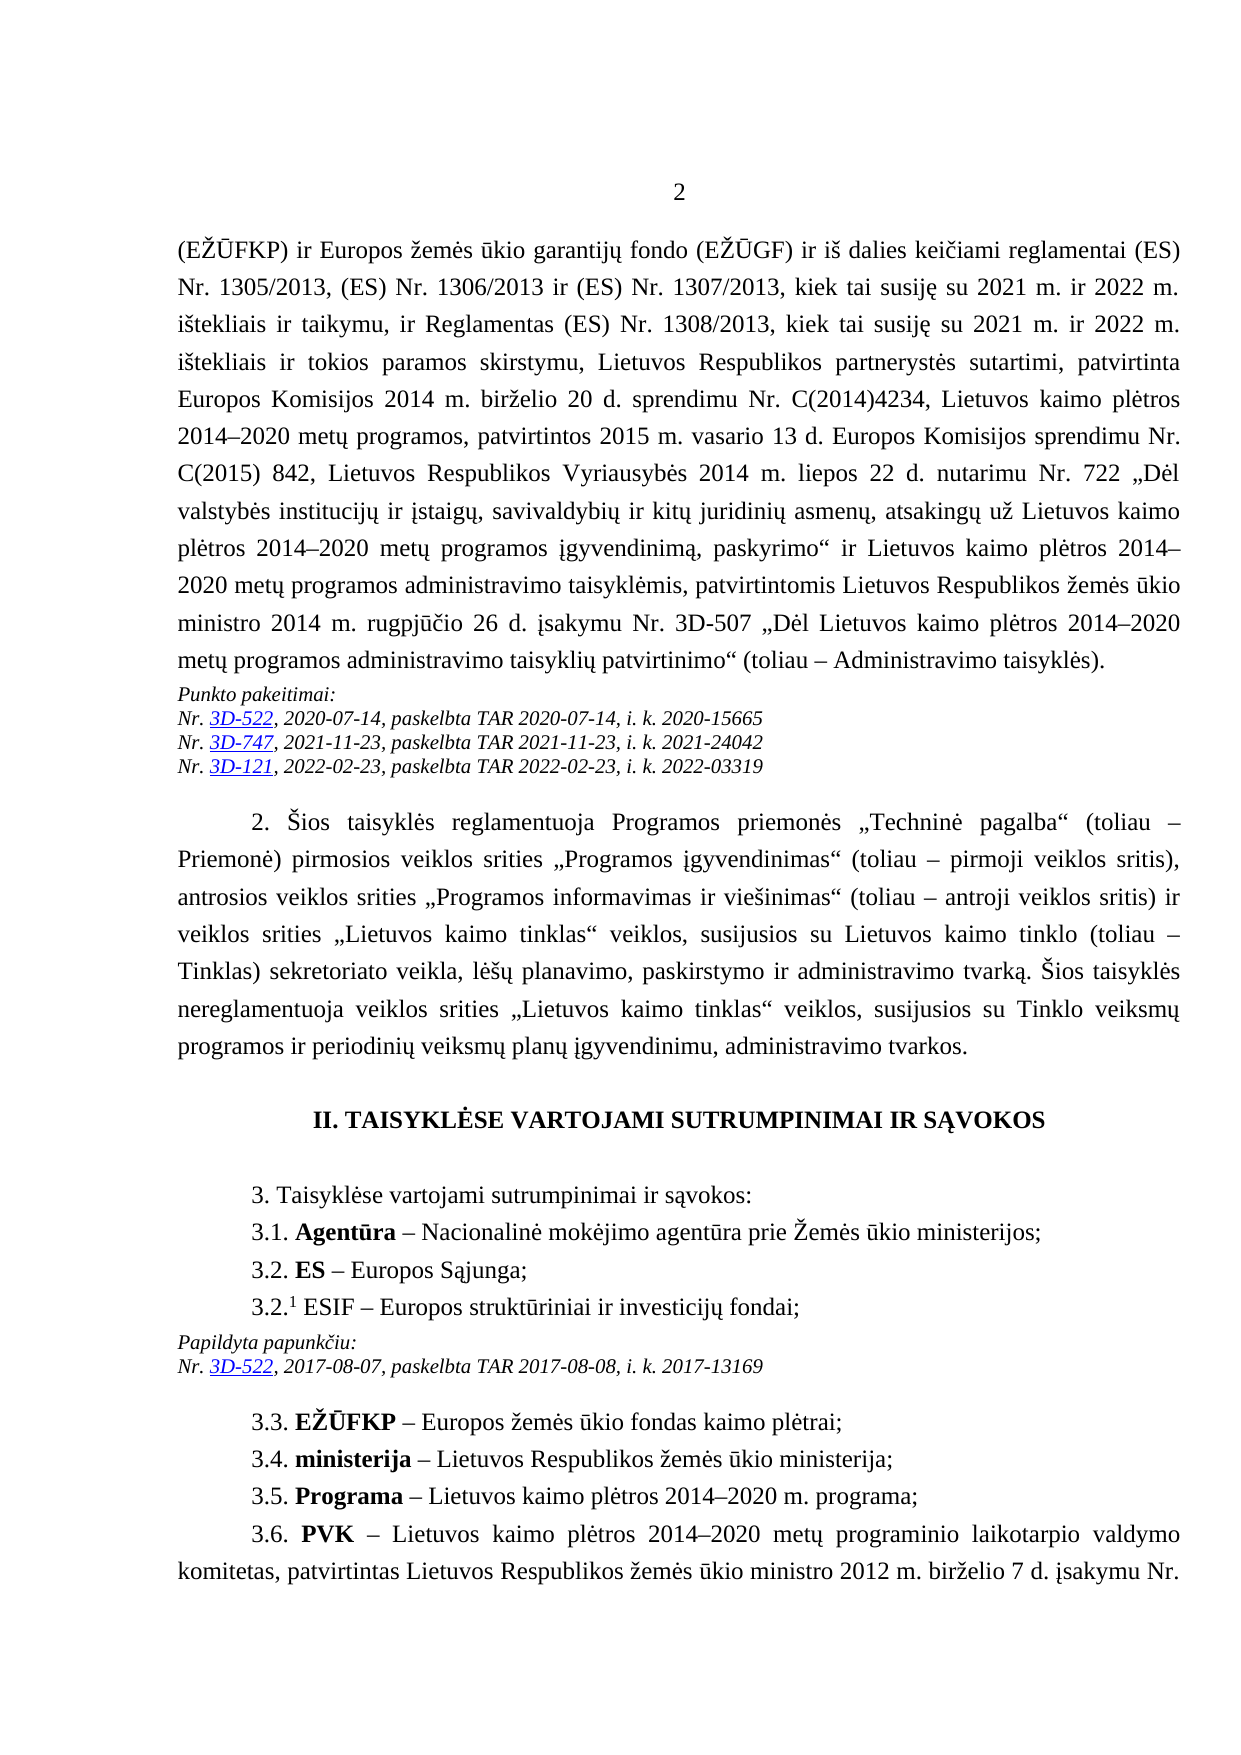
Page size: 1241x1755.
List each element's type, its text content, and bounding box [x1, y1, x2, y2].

text Papildyta papunkčiu: [177, 1330, 1181, 1354]
text Nr. 3D-522, 2017-08-07, paskelbta TAR 2017-08-08, i. k. 2017-13169 [177, 1354, 1181, 1378]
text Nr. 3D-747, 2021-11-23, paskelbta TAR 2021-11-23, i. k. 2021-24042 [177, 730, 1181, 754]
text II. TAISYKLĖSE VARTOJAMI SUTRUMPINIMAI IR SĄVOKOS [177, 1106, 1181, 1134]
text 3.1. Agentūra – Nacionalinė mokėjimo agentūra prie Žemės ūkio ministerijos; [177, 1217, 1181, 1246]
text 3.6. PVK – Lietuvos kaimo plėtros 2014–2020 metų programinio laikotarpio valdymo komitetas, patvirtintas Lietuvos Respublikos žemės ūkio ministro 2012 m. birželio 7 d. įsakymu Nr. [177, 1519, 1181, 1585]
text 3.2. ES – Europos Sąjunga; [177, 1255, 1181, 1283]
text 2. Šios taisyklės reglamentuoja Programos priemonės „Techninė pagalba“ (toliau – Priemonė) pirmosios veiklos srities „Programos įgyvendinimas“ (toliau – pirmoji veiklos sritis), antrosios veiklos srities „Programos informavimas ir viešinimas“ (toliau – antroji veiklos sritis) ir veiklos srities „Lietuvos kaimo tinklas“ veiklos, susijusios su Lietuvos kaimo tinklo (toliau – Tinklas) sekretoriato veikla, lėšų planavimo, paskirstymo ir administravimo tvarką. Šios taisyklės nereglamentuoja veiklos srities „Lietuvos kaimo tinklas“ veiklos, susijusios su Tinklo veiksmų programos ir periodinių veiksmų planų įgyvendinimu, administravimo tvarkos. [177, 807, 1181, 1060]
text 3. Taisyklėse vartojami sutrumpinimai ir sąvokos: [177, 1180, 1181, 1209]
text 3.2.1 ESIF – Europos struktūriniai ir investicijų fondai; [177, 1292, 1175, 1321]
text Punkto pakeitimai: [177, 682, 1181, 706]
text 3.3. EŽŪFKP – Europos žemės ūkio fondas kaimo plėtrai; [177, 1407, 1181, 1436]
text 3.4. ministerija – Lietuvos Respublikos žemės ūkio ministerija; [177, 1444, 1181, 1473]
text Nr. 3D-121, 2022-02-23, paskelbta TAR 2022-02-23, i. k. 2022-03319 [177, 754, 1181, 778]
text Nr. 3D-522, 2020-07-14, paskelbta TAR 2020-07-14, i. k. 2020-15665 [177, 706, 1181, 730]
text 3.5. Programa – Lietuvos kaimo plėtros 2014–2020 m. programa; [177, 1481, 1181, 1510]
text (EŽŪFKP) ir Europos žemės ūkio garantijų fondo (EŽŪGF) ir iš dalies keičiami reglamentai (ES) Nr. 1305/2013, (ES) Nr. 1306/2013 ir (ES) Nr. 1307/2013, kiek tai susiję su 2021 m. ir 2022 m. ištekliais ir taikymu, ir Reglamentas (ES) Nr. 1308/2013, kiek tai susiję su 2021 m. ir 2022 m. ištekliais ir tokios paramos skirstymu, Lietuvos Respublikos partnerystės sutartimi, patvirtinta Europos Komisijos 2014 m. birželio 20 d. sprendimu Nr. C(2014)4234, Lietuvos kaimo plėtros 2014–2020 metų programos, patvirtintos 2015 m. vasario 13 d. Europos Komisijos sprendimu Nr. C(2015) 842, Lietuvos Respublikos Vyriausybės 2014 m. liepos 22 d. nutarimu Nr. 722 „Dėl valstybės institucijų ir įstaigų, savivaldybių ir kitų juridinių asmenų, atsakingų už Lietuvos kaimo plėtros 2014–2020 metų programos įgyvendinimą, paskyrimo“ ir Lietuvos kaimo plėtros 2014–2020 metų programos administravimo taisyklėmis, patvirtintomis Lietuvos Respublikos žemės ūkio ministro 2014 m. rugpjūčio 26 d. įsakymu Nr. 3D-507 „Dėl Lietuvos kaimo plėtros 2014–2020 metų programos administravimo taisyklių patvirtinimo“ (toliau – Administravimo taisyklės). [177, 235, 1181, 674]
